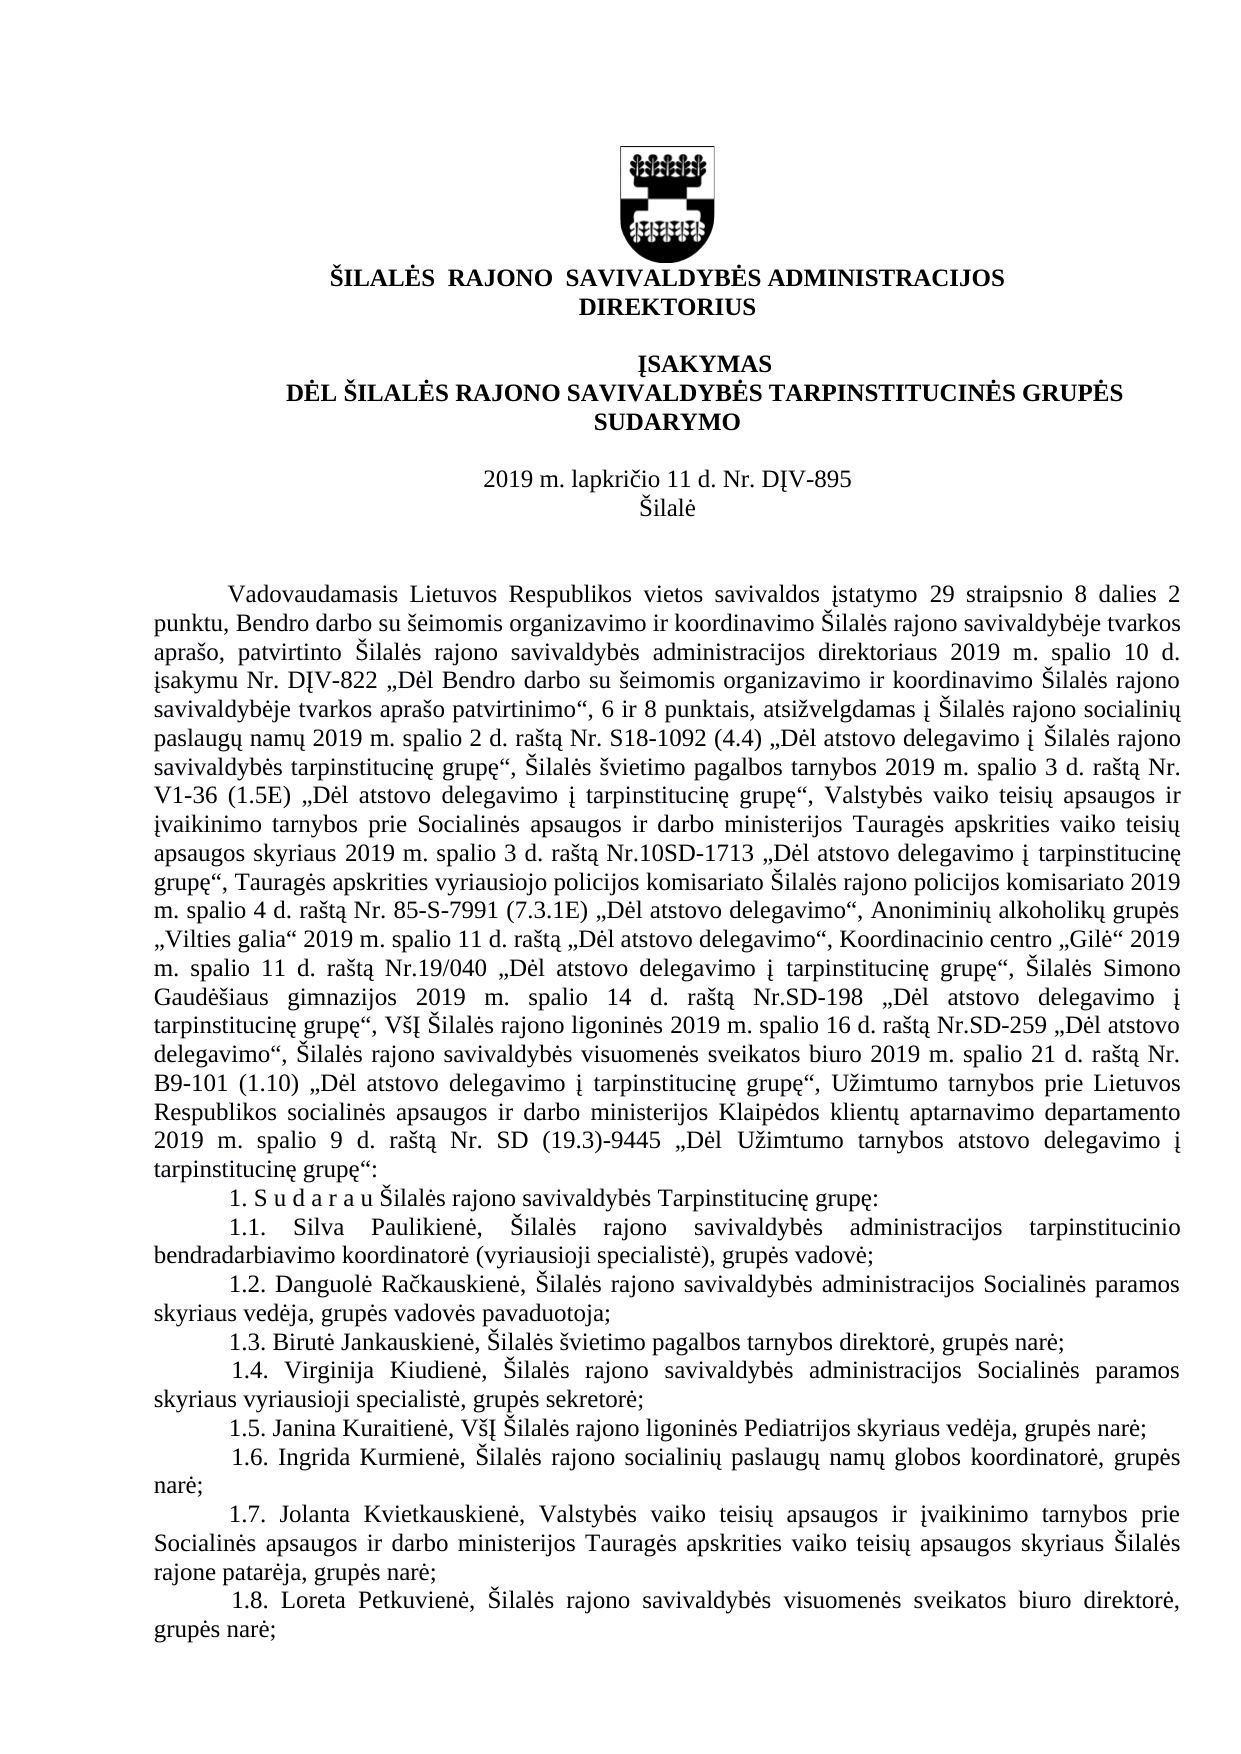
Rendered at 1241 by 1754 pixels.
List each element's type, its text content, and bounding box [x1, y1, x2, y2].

text 1.5. Janina Kuraitienė, VšĮ Šilalės rajono ligoninės Pediatrijos skyriaus vedėja, grupės narė; [153, 1413, 1181, 1442]
text ŠILALĖS RAJONO SAVIVALDYBĖS ADMINISTRACIJOS [153, 263, 1181, 292]
text 1.3. Birutė Jankauskienė, Šilalės švietimo pagalbos tarnybos direktorė, grupės narė; [153, 1327, 1181, 1355]
text Šilalė [153, 493, 1181, 522]
text DĖL ŠILALĖS RAJONO SAVIVALDYBĖS TARPINSTITUCINĖS GRUPĖS SUDARYMO [153, 378, 1181, 435]
text Vadovaudamasis Lietuvos Respublikos vietos savivaldos įstatymo 29 straipsnio 8 dalies 2 punktu, Bendro darbo su šeimomis organizavimo ir koordinavimo Šilalės rajono savivaldybėje tvarkos aprašo, patvirtinto Šilalės rajono savivaldybės administracijos direktoriaus 2019 m. spalio 10 d. įsakymu Nr. DĮV-822 „Dėl Bendro darbo su šeimomis organizavimo ir koordinavimo Šilalės rajono savivaldybėje tvarkos aprašo patvirtinimo“, 6 ir 8 punktais, atsižvelgdamas į Šilalės rajono socialinių paslaugų namų 2019 m. spalio 2 d. raštą Nr. S18-1092 (4.4) „Dėl atstovo delegavimo į Šilalės rajono savivaldybės tarpinstitucinę grupę“, Šilalės švietimo pagalbos tarnybos 2019 m. spalio 3 d. raštą Nr. V1-36 (1.5E) „Dėl atstovo delegavimo į tarpinstitucinę grupę“, Valstybės vaiko teisių apsaugos ir įvaikinimo tarnybos prie Socialinės apsaugos ir darbo ministerijos Tauragės apskrities vaiko teisių apsaugos skyriaus 2019 m. spalio 3 d. raštą Nr.10SD-1713 „Dėl atstovo delegavimo į tarpinstitucinę grupę“, Tauragės apskrities vyriausiojo policijos komisariato Šilalės rajono policijos komisariato 2019 m. spalio 4 d. raštą Nr. 85-S-7991 (7.3.1E) „Dėl atstovo delegavimo“, Anoniminių alkoholikų grupės „Vilties galia“ 2019 m. spalio 11 d. raštą „Dėl atstovo delegavimo“, Koordinacinio centro „Gilė“ 2019 m. spalio 11 d. raštą Nr.19/040 „Dėl atstovo delegavimo į tarpinstitucinę grupę“, Šilalės Simono Gaudėšiaus gimnazijos 2019 m. spalio 14 d. raštą Nr.SD-198 „Dėl atstovo delegavimo į tarpinstitucinę grupę“, VšĮ Šilalės rajono ligoninės 2019 m. spalio 16 d. raštą Nr.SD-259 „Dėl atstovo delegavimo“, Šilalės rajono savivaldybės visuomenės sveikatos biuro 2019 m. spalio 21 d. raštą Nr. B9-101 (1.10) „Dėl atstovo delegavimo į tarpinstitucinę grupę“, Užimtumo tarnybos prie Lietuvos Respublikos socialinės apsaugos ir darbo ministerijos Klaipėdos klientų aptarnavimo departamento 2019 m. spalio 9 d. raštą Nr. SD (19.3)-9445 „Dėl Užimtumo tarnybos atstovo delegavimo į tarpinstitucinę grupę“: [153, 579, 1181, 1183]
text DIREKTORIUS [153, 292, 1181, 320]
text 1.4. Virginija Kiudienė, Šilalės rajono savivaldybės administracijos Socialinės paramos skyriaus vyriausioji specialistė, grupės sekretorė; [153, 1355, 1181, 1413]
text 1.2. Danguolė Račkauskienė, Šilalės rajono savivaldybės administracijos Socialinės paramos skyriaus vedėja, grupės vadovės pavaduotoja; [153, 1269, 1181, 1327]
text 1.7. Jolanta Kvietkauskienė, Valstybės vaiko teisių apsaugos ir įvaikinimo tarnybos prie Socialinės apsaugos ir darbo ministerijos Tauragės apskrities vaiko teisių apsaugos skyriaus Šilalės rajone patarėja, grupės narė; [153, 1499, 1181, 1585]
text 1.6. Ingrida Kurmienė, Šilalės rajono socialinių paslaugų namų globos koordinatorė, grupės narė; [153, 1442, 1181, 1499]
text 1.1. Silva Paulikienė, Šilalės rajono savivaldybės administracijos tarpinstitucinio bendradarbiavimo koordinatorė (vyriausioji specialistė), grupės vadovė; [153, 1212, 1181, 1269]
text 1. S u d a r a u Šilalės rajono savivaldybės Tarpinstitucinę grupę: [153, 1183, 1181, 1212]
text 2019 m. lapkričio 11 d. Nr. DĮV-895 [153, 464, 1181, 493]
text ĮSAKYMAS [153, 349, 1181, 378]
text 1.8. Loreta Petkuvienė, Šilalės rajono savivaldybės visuomenės sveikatos biuro direktorė, grupės narė; [153, 1585, 1181, 1643]
